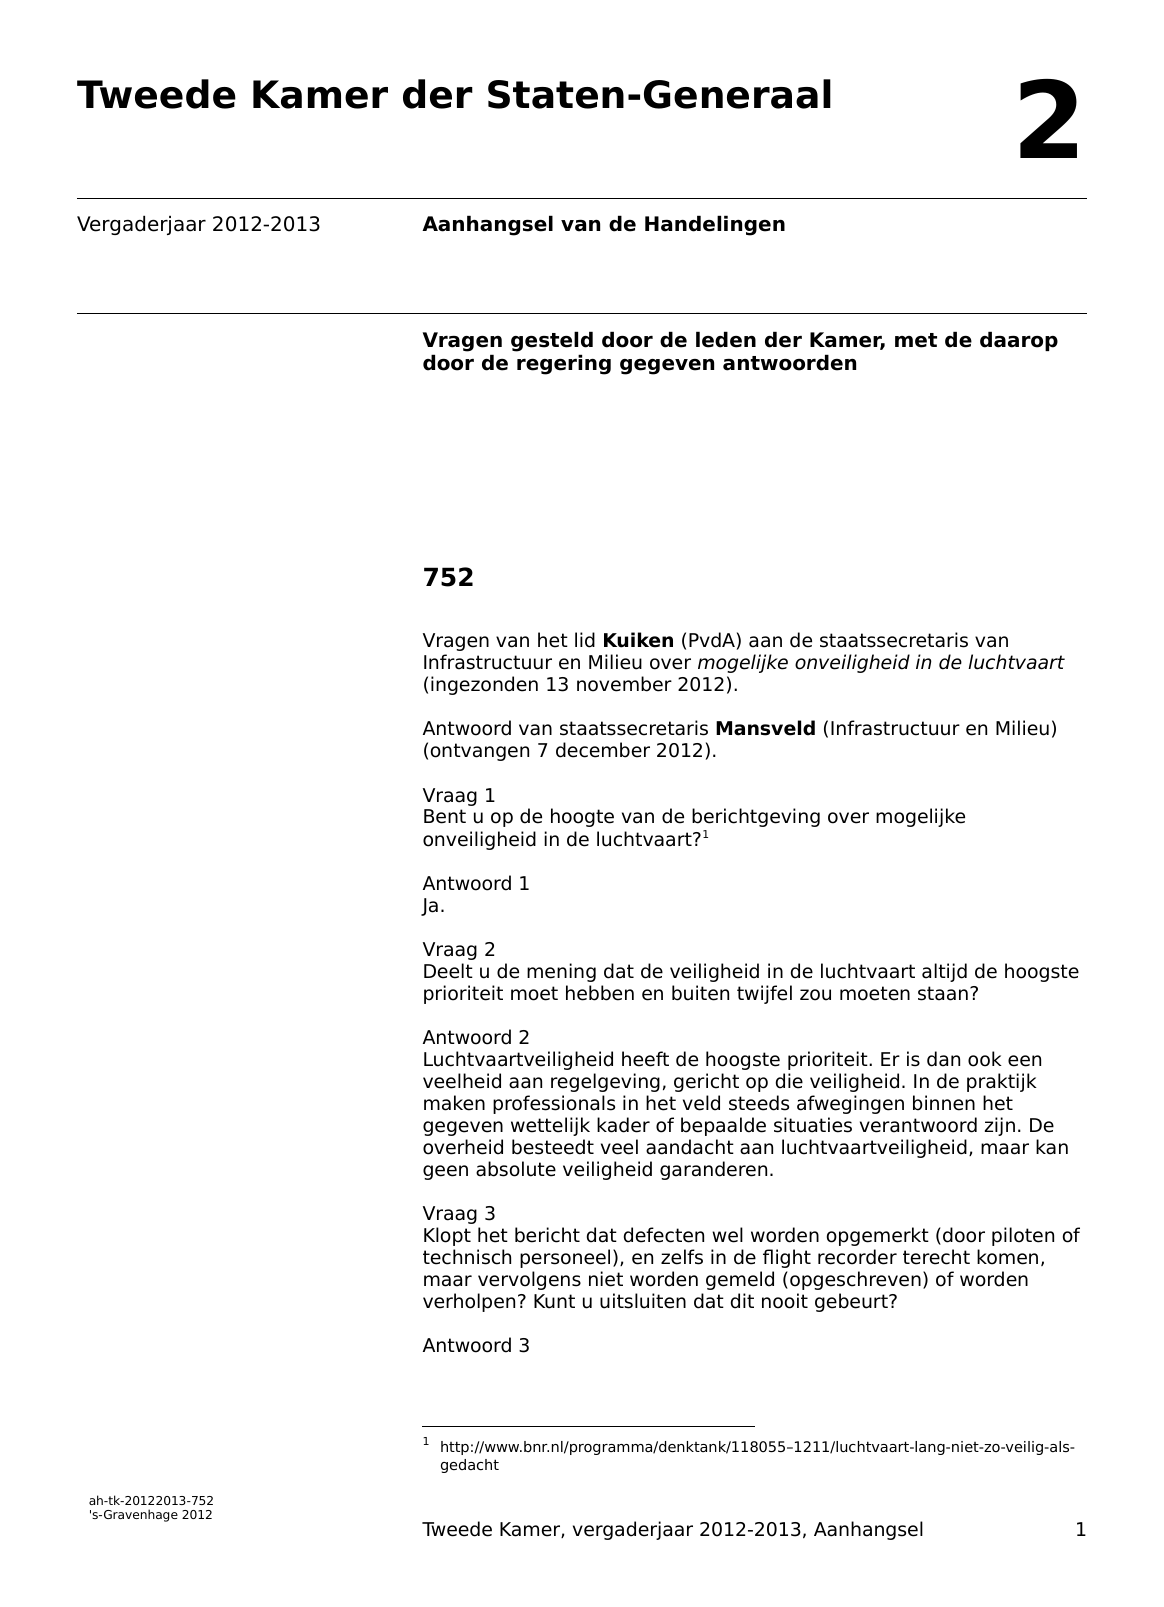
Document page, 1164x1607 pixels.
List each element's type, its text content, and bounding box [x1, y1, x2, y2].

text Deelt u de mening dat de veiligheid in de luchtvaart altijd de hoogste prioriteit moet hebben en buiten twijfel zou moeten staan? [422, 961, 1087, 1005]
table_cell [77, 314, 422, 375]
text http://www.bnr.nl/programma/denktank/118055–1211/luchtvaart-lang-niet-zo-veilig-als-gedacht [422, 1435, 1087, 1474]
table_header Tweede Kamer der Staten-Generaal [77, 59, 886, 198]
text Vraag 3 [422, 1203, 1087, 1225]
table_cell Aanhangsel van de Handelingen [422, 199, 1087, 313]
text Antwoord 2 [422, 1027, 1087, 1049]
text Luchtvaartveiligheid heeft de hoogste prioriteit. Er is dan ook een veelheid aan regelgeving, gericht op die veiligheid. In de praktijk maken professionals in het veld steeds afwegingen binnen het gegeven wettelijk kader of bepaalde situaties verantwoord zijn. De overheid besteedt veel aandacht aan luchtvaartveiligheid, maar kan geen absolute veiligheid garanderen. [422, 1049, 1087, 1181]
table_cell Vergaderjaar 2012-2013 [77, 199, 422, 313]
table_cell Vragen gesteld door de leden der Kamer, met de daarop door de regering gegeven antwoorden [422, 314, 1087, 375]
text Vraag 2 [422, 939, 1087, 961]
text Vraag 1 [422, 784, 1087, 806]
text Klopt het bericht dat defecten wel worden opgemerkt (door piloten of technisch personeel), en zelfs in de flight recorder terecht komen, maar vervolgens niet worden gemeld (opgeschreven) of worden verholpen? Kunt u uitsluiten dat dit nooit gebeurt? [422, 1225, 1087, 1313]
text Antwoord van staatssecretaris Mansveld (Infrastructuur en Milieu) (ontvangen 7 december 2012). [422, 718, 1087, 762]
text Antwoord 3 [422, 1335, 1087, 1357]
text Vragen van het lid Kuiken (PvdA) aan de staatssecretaris van Infrastructuur en Milieu over mogelijke onveiligheid in de luchtvaart (ingezonden 13 november 2012). [422, 630, 1087, 696]
text Ja. [422, 894, 1087, 917]
text Bent u op de hoogte van de berichtgeving over mogelijke onveiligheid in de luchtvaart? [422, 806, 1087, 850]
text 's-Gravenhage 2012 [88, 1508, 323, 1522]
text 752 [422, 563, 1087, 592]
text Antwoord 1 [422, 873, 1087, 894]
table_header 2 [886, 59, 1087, 198]
text ah-tk-20122013-752 [88, 1494, 323, 1508]
